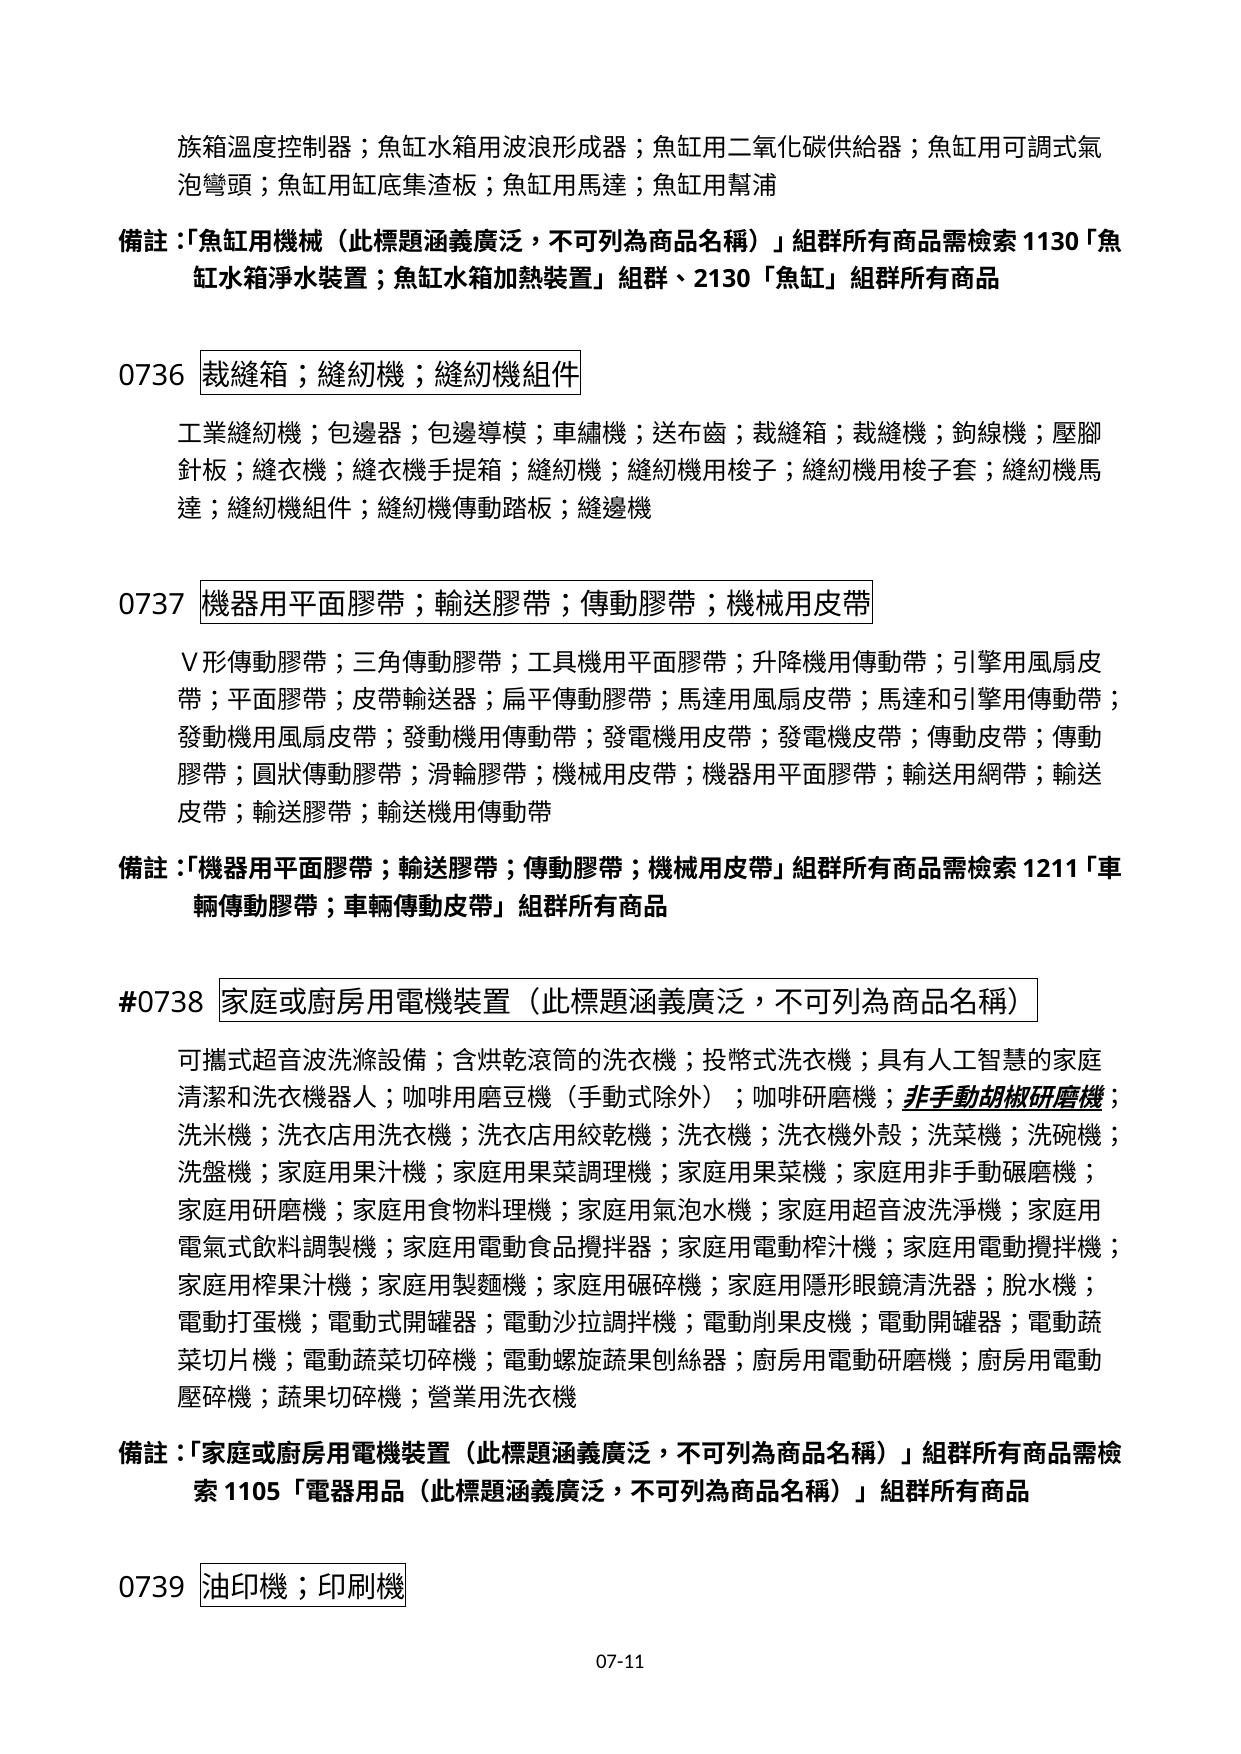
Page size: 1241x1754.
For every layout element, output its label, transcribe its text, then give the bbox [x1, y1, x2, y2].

text 備註：「家庭或廚房用電機裝置（此標題涵義廣泛，不可列為商品名稱）」組群所有商品需檢索1105「電器用品（此標題涵義廣泛，不可列為商品名稱）」組群所有商品 [118, 1433, 1122, 1508]
text [406, 1564, 1122, 1606]
text 可攜式超音波洗滌設備；含烘乾滾筒的洗衣機；投幣式洗衣機；具有人工智慧的家庭清潔和洗衣機器人；咖啡用磨豆機（手動式除外）；咖啡研磨機；非手動胡椒研磨機；洗米機；洗衣店用洗衣機；洗衣店用絞乾機；洗衣機；洗衣機外殼；洗菜機；洗碗機；洗盤機；家庭用果汁機；家庭用果菜調理機；家庭用果菜機；家庭用非手動碾磨機；家庭用研磨機；家庭用食物料理機；家庭用氣泡水機；家庭用超音波洗淨機；家庭用電氣式飲料調製機；家庭用電動食品攪拌器；家庭用電動榨汁機；家庭用電動攪拌機；家庭用榨果汁機；家庭用製麵機；家庭用碾碎機；家庭用隱形眼鏡清洗器；脫水機；電動打蛋機；電動式開罐器；電動沙拉調拌機；電動削果皮機；電動開罐器；電動蔬菜切片機；電動蔬菜切碎機；電動螺旋蔬果刨絲器；廚房用電動研磨機；廚房用電動壓碎機；蔬果切碎機；營業用洗衣機 [177, 1039, 1122, 1414]
text [581, 352, 1122, 394]
text 0736 [118, 352, 200, 394]
text Ｖ形傳動膠帶；三角傳動膠帶；工具機用平面膠帶；升降機用傳動帶；引擎用風扇皮帶；平面膠帶；皮帶輸送器；扁平傳動膠帶；馬達用風扇皮帶；馬達和引擎用傳動帶；發動機用風扇皮帶；發動機用傳動帶；發電機用皮帶；發電機皮帶；傳動皮帶；傳動膠帶；圓狀傳動膠帶；滑輪膠帶；機械用皮帶；機器用平面膠帶；輸送用網帶；輸送皮帶；輸送膠帶；輸送機用傳動帶 [177, 642, 1122, 829]
text [873, 581, 1122, 623]
text 0739 [118, 1564, 200, 1606]
text [1038, 979, 1122, 1021]
text 0737 [118, 581, 200, 623]
text #0738 [118, 979, 219, 1021]
text 備註：「機器用平面膠帶；輸送膠帶；傳動膠帶；機械用皮帶」組群所有商品需檢索1211「車輛傳動膠帶；車輛傳動皮帶」組群所有商品 [118, 848, 1122, 923]
text 工業縫紉機；包邊器；包邊導模；車繡機；送布齒；裁縫箱；裁縫機；鉤線機；壓腳針板；縫衣機；縫衣機手提箱；縫紉機；縫紉機用梭子；縫紉機用梭子套；縫紉機馬達；縫紉機組件；縫紉機傳動踏板；縫邊機 [177, 412, 1122, 525]
text 族箱溫度控制器；魚缸水箱用波浪形成器；魚缸用二氧化碳供給器；魚缸用可調式氣泡彎頭；魚缸用缸底集渣板；魚缸用馬達；魚缸用幫浦 [177, 127, 1122, 202]
text 裁縫箱；縫紉機；縫紉機組件 [201, 352, 580, 394]
text 備註：「魚缸用機械（此標題涵義廣泛，不可列為商品名稱）」組群所有商品需檢索1130「魚缸水箱淨水裝置；魚缸水箱加熱裝置」組群、2130「魚缸」組群所有商品 [118, 221, 1122, 296]
text 機器用平面膠帶；輸送膠帶；傳動膠帶；機械用皮帶 [201, 581, 872, 623]
text 家庭或廚房用電機裝置（此標題涵義廣泛，不可列為商品名稱） [220, 979, 1037, 1021]
text 油印機；印刷機 [201, 1564, 405, 1606]
